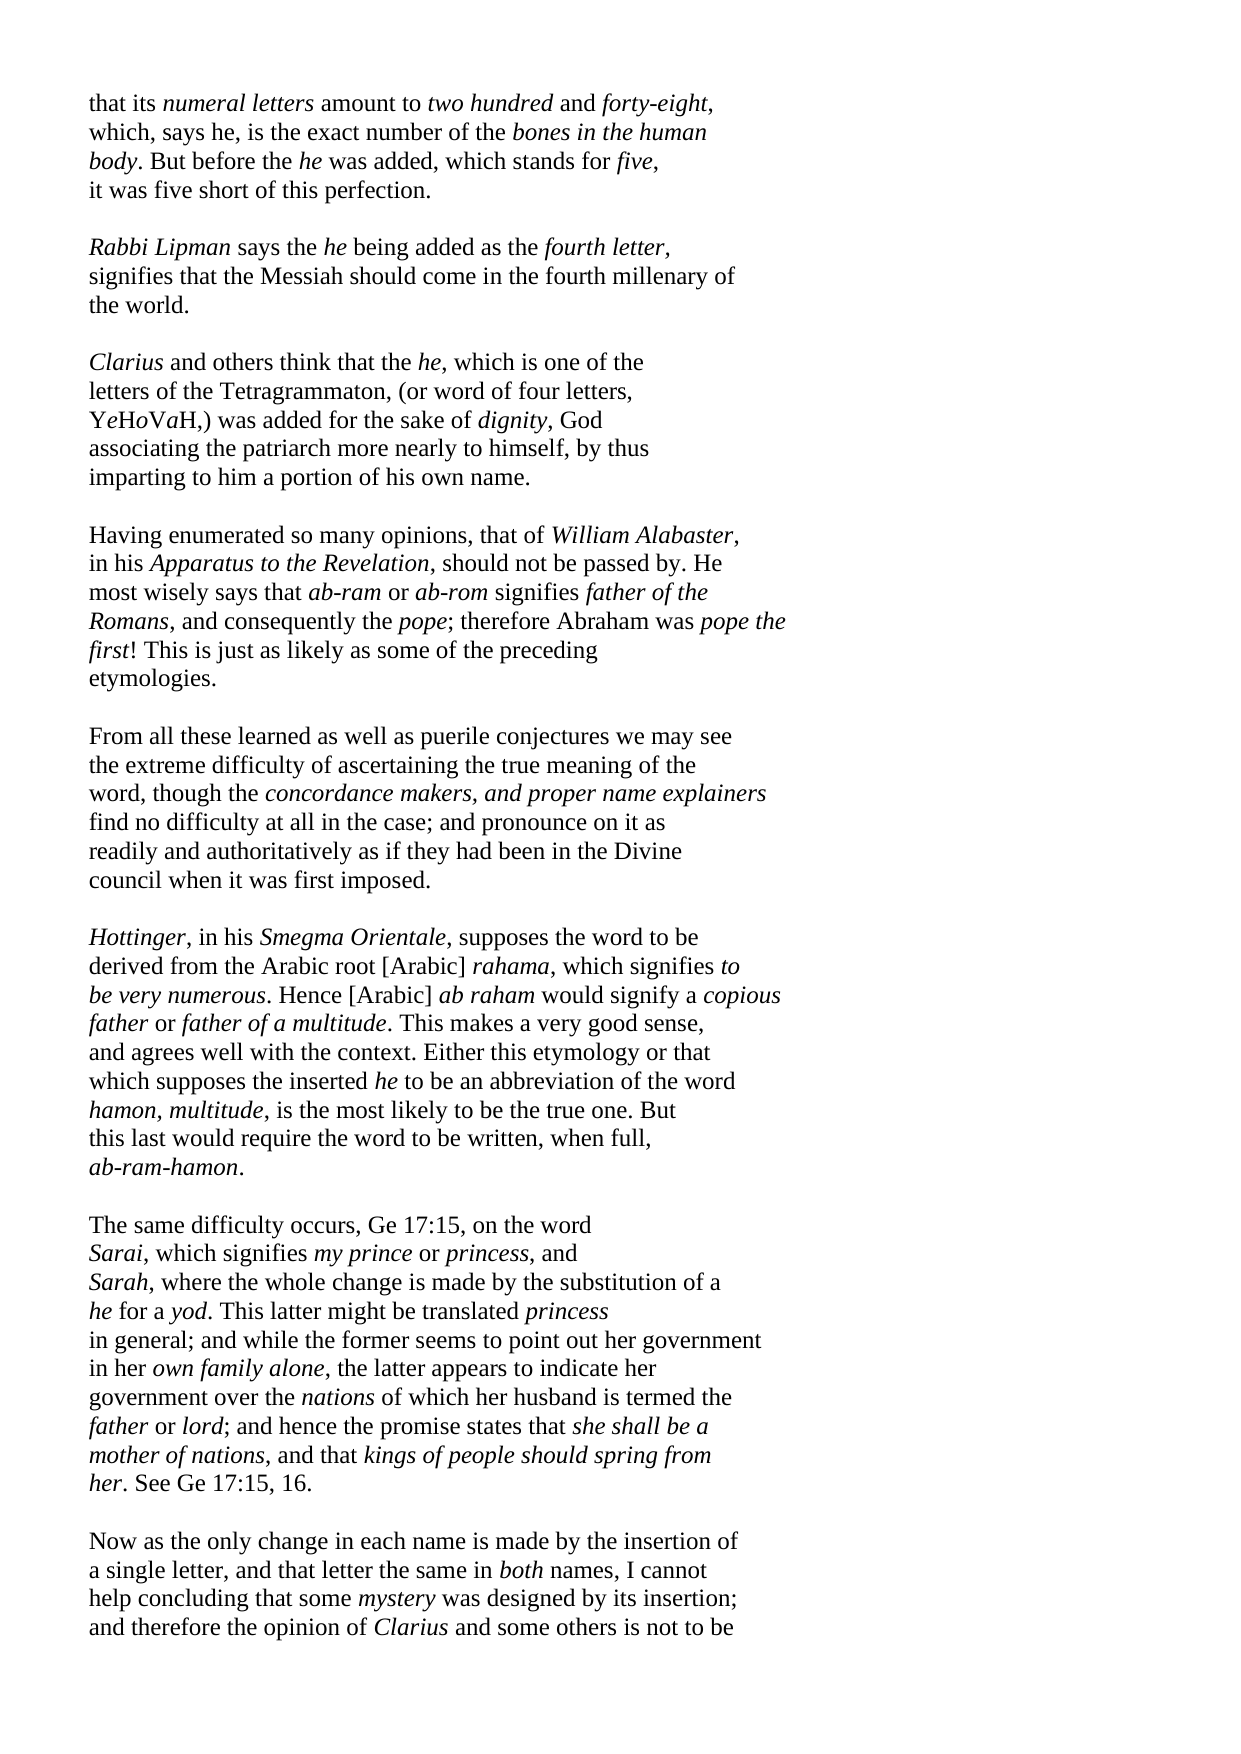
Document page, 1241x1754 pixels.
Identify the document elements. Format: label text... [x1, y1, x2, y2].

text that its numeral letters amount to two hundred and forty-eight, which, says he, is the exact number of the bones in the human body. But before the he was added, which stands for five, it was five short of this perfection. Rabbi Lipman says the he being added as the fourth letter, signifies that the Messiah should come in the fourth millenary of the world. Clarius and others think that the he, which is one of the letters of the Tetragrammaton, (or word of four letters, YeHoVaH,) was added for the sake of dignity, God associating the patriarch more nearly to himself, by thus imparting to him a portion of his own name. Having enumerated so many opinions, that of William Alabaster, in his Apparatus to the Revelation, should not be passed by. He most wisely says that ab-ram or ab-rom signifies father of the Romans, and consequently the pope; therefore Abraham was pope the first! This is just as likely as some of the preceding etymologies. From all these learned as well as puerile conjectures we may see the extreme difficulty of ascertaining the true meaning of the word, though the concordance makers, and proper name explainers find no difficulty at all in the case; and pronounce on it as readily and authoritatively as if they had been in the Divine council when it was first imposed. Hottinger, in his Smegma Orientale, supposes the word to be derived from the Arabic root [Arabic] rahama, which signifies to be very numerous. Hence [Arabic] ab raham would signify a copious father or father of a multitude. This makes a very good sense, and agrees well with the context. Either this etymology or that which supposes the inserted he to be an abbreviation of the word hamon, multitude, is the most likely to be the true one. But this last would require the word to be written, when full, ab-ram-hamon. The same difficulty occurs, Ge 17:15, on the word Sarai, which signifies my prince or princess, and Sarah, where the whole change is made by the substitution of a he for a yod. This latter might be translated princess in general; and while the former seems to point out her government in her own family alone, the latter appears to indicate her government over the nations of which her husband is termed the father or lord; and hence the promise states that she shall be a mother of nations, and that kings of people should spring from her. See Ge 17:15, 16. Now as the only change in each name is made by the insertion of a single letter, and that letter the same in both names, I cannot help concluding that some mystery was designed by its insertion; and therefore the opinion of Clarius and some others is not to be [88, 88, 1152, 1641]
